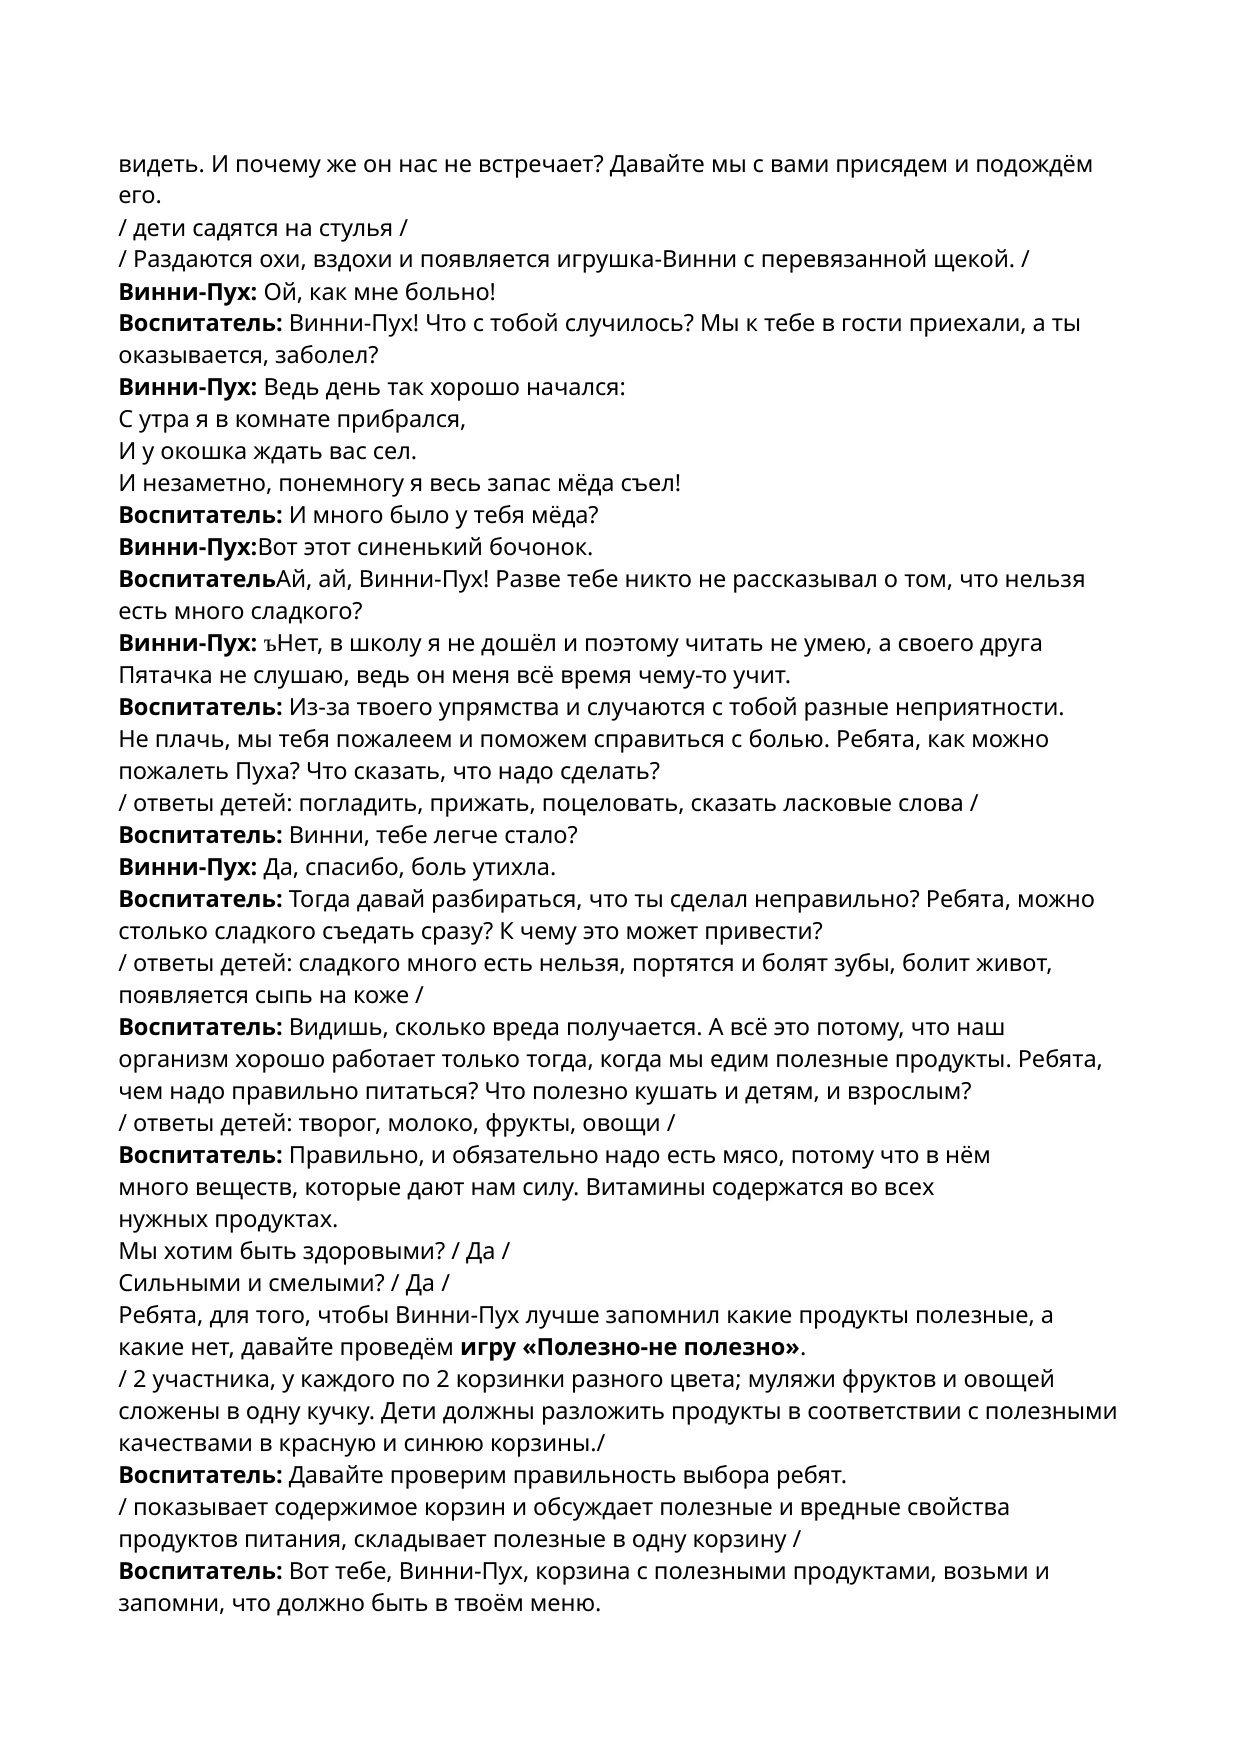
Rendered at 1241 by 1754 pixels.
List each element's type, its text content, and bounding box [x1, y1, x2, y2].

text видеть. И почему же он нас не встречает? Давайте мы с вами присядем и подождём его. / дети садятся на стулья / / Раздаются охи, вздохи и появляется игрушка-Винни с перевязанной щекой. / Винни-Пух: Ой, как мне больно! Воспитатель: Винни-Пух! Что с тобой случилось? Мы к тебе в гости приехали, а ты оказывается, заболел? Винни-Пух: Ведь день так хорошо начался: С утра я в комнате прибрался, И у окошка ждать вас сел. И незаметно, понемногу я весь запас мёда съел! Воспитатель: И много было у тебя мёда? Винни-Пух:Вот этот синенький бочонок. ВоспитательАй, ай, Винни-Пух! Разве тебе никто не рассказывал о том, что нельзя есть много сладкого? Винни-Пух: ъНет, в школу я не дошёл и поэтому читать не умею, а своего друга Пятачка не слушаю, ведь он меня всё время чему-то учит. Воспитатель: Из-за твоего упрямства и случаются с тобой разные неприятности. Не плачь, мы тебя пожалеем и поможем справиться с болью. Ребята, как можно пожалеть Пуха? Что сказать, что надо сделать? / ответы детей: погладить, прижать, поцеловать, сказать ласковые слова / Воспитатель: Винни, тебе легче стало? Винни-Пух: Да, спасибо, боль утихла. Воспитатель: Тогда давай разбираться, что ты сделал неправильно? Ребята, можно столько сладкого съедать сразу? К чему это может привести? / ответы детей: сладкого много есть нельзя, портятся и болят зубы, болит живот, появляется сыпь на коже / Воспитатель: Видишь, сколько вреда получается. А всё это потому, что наш организм хорошо работает только тогда, когда мы едим полезные продукты. Ребята, чем надо правильно питаться? Что полезно кушать и детям, и взрослым? / ответы детей: творог, молоко, фрукты, овощи / Воспитатель: Правильно, и обязательно надо есть мясо, потому что в нём много веществ, которые дают нам силу. Витамины содержатся во всех нужных продуктах. Мы хотим быть здоровыми? / Да / Сильными и смелыми? / Да / Ребята, для того, чтобы Винни-Пух лучше запомнил какие продукты полезные, а какие нет, давайте проведём игру «Полезно-не полезно». / 2 участника, у каждого по 2 корзинки разного цвета; муляжи фруктов и овощей сложены в одну кучку. Дети должны разложить продукты в соответствии с полезными качествами в красную и синюю корзины./ Воспитатель: Давайте проверим правильность выбора ребят. / показывает содержимое корзин и обсуждает полезные и вредные свойства продуктов питания, складывает полезные в одну корзину / Воспитатель: Вот тебе, Винни-Пух, корзина с полезными продуктами, возьми и запомни, что должно быть в твоём меню. [118, 118, 1122, 1618]
